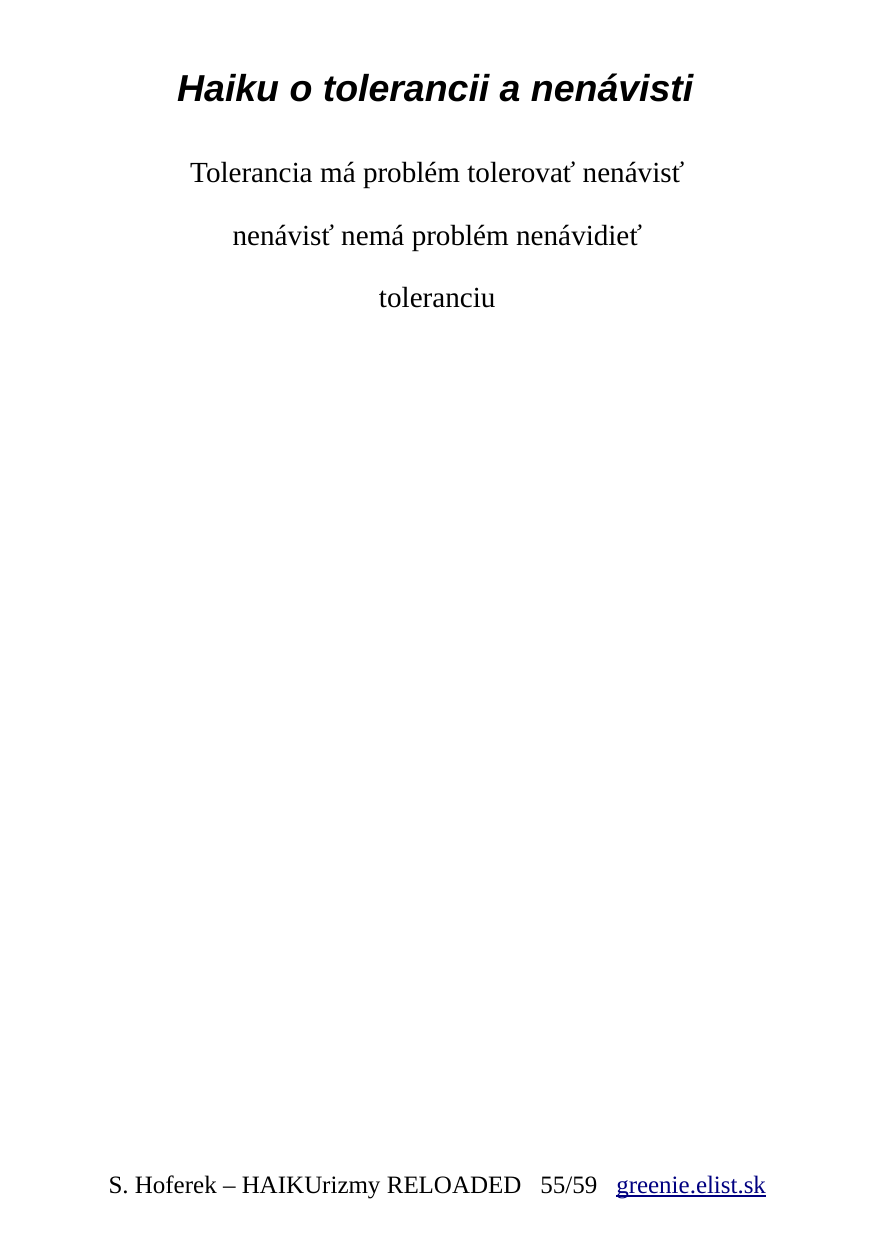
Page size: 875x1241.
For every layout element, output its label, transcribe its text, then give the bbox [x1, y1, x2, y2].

subtitle Haiku o tolerancii a nenávisti [41, 66, 833, 109]
text Tolerancia má problém tolerovať nenávisť [41, 156, 833, 189]
text nenávisť nemá problém nenávidieť [41, 218, 833, 251]
text toleranciu [41, 280, 833, 313]
